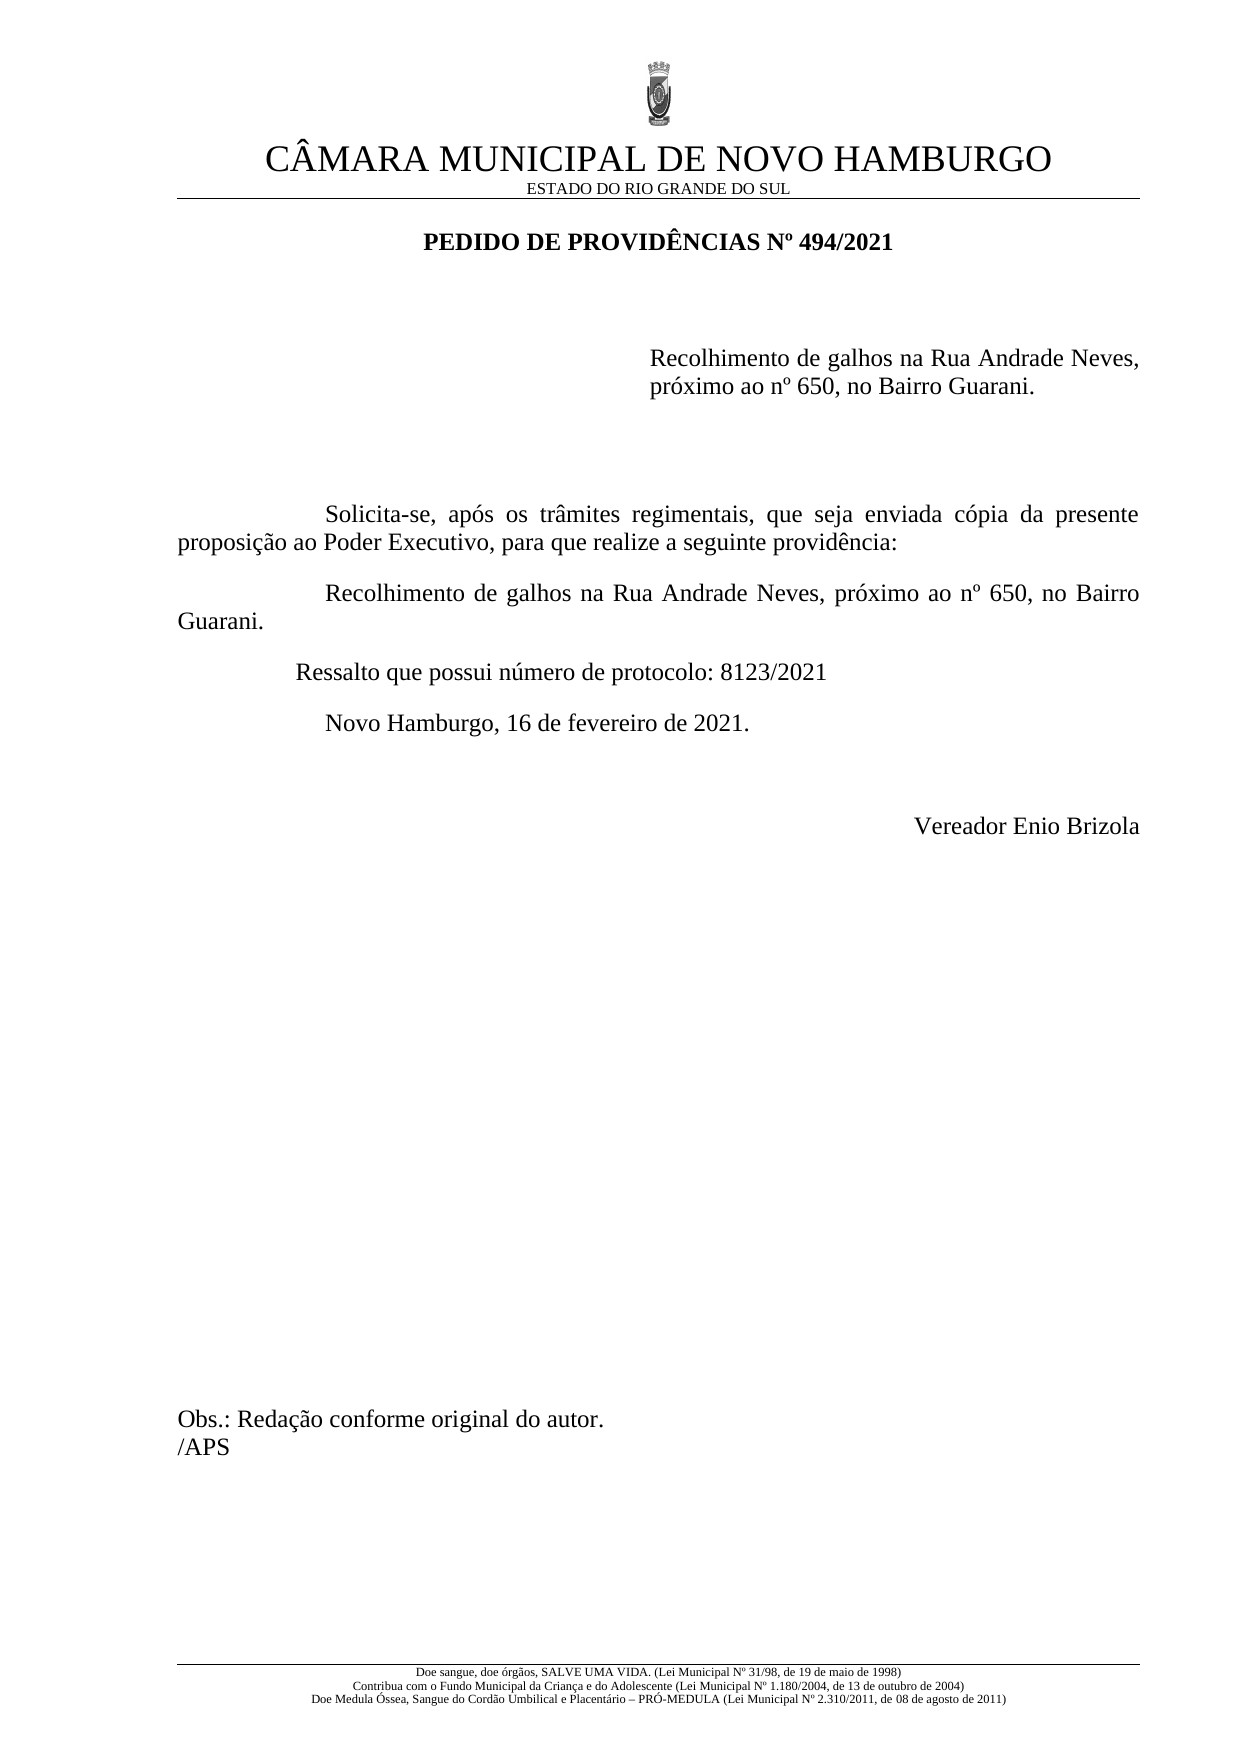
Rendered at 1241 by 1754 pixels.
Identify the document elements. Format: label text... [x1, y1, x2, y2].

text Solicita-se, após os trâmites regimentais, que seja enviada cópia da presente proposição ao Poder Executivo, para que realize a seguinte providência: [177, 500, 1140, 556]
text Ressalto que possui número de protocolo: 8123/2021 [177, 658, 1140, 686]
text Recolhimento de galhos na Rua Andrade Neves, próximo ao nº 650, no Bairro Guarani. [177, 579, 1140, 635]
text Recolhimento de galhos na Rua Andrade Neves, próximo ao nº 650, no Bairro Guarani. [649, 344, 1140, 400]
text Obs.: Redação conforme original do autor. [177, 1406, 1140, 1433]
text Vereador Enio Brizola [177, 812, 1140, 840]
text Novo Hamburgo, 16 de fevereiro de 2021. [177, 709, 1140, 737]
text PEDIDO DE PROVIDÊNCIAS Nº 494/2021 [177, 228, 1140, 256]
text /APS [177, 1433, 1140, 1461]
